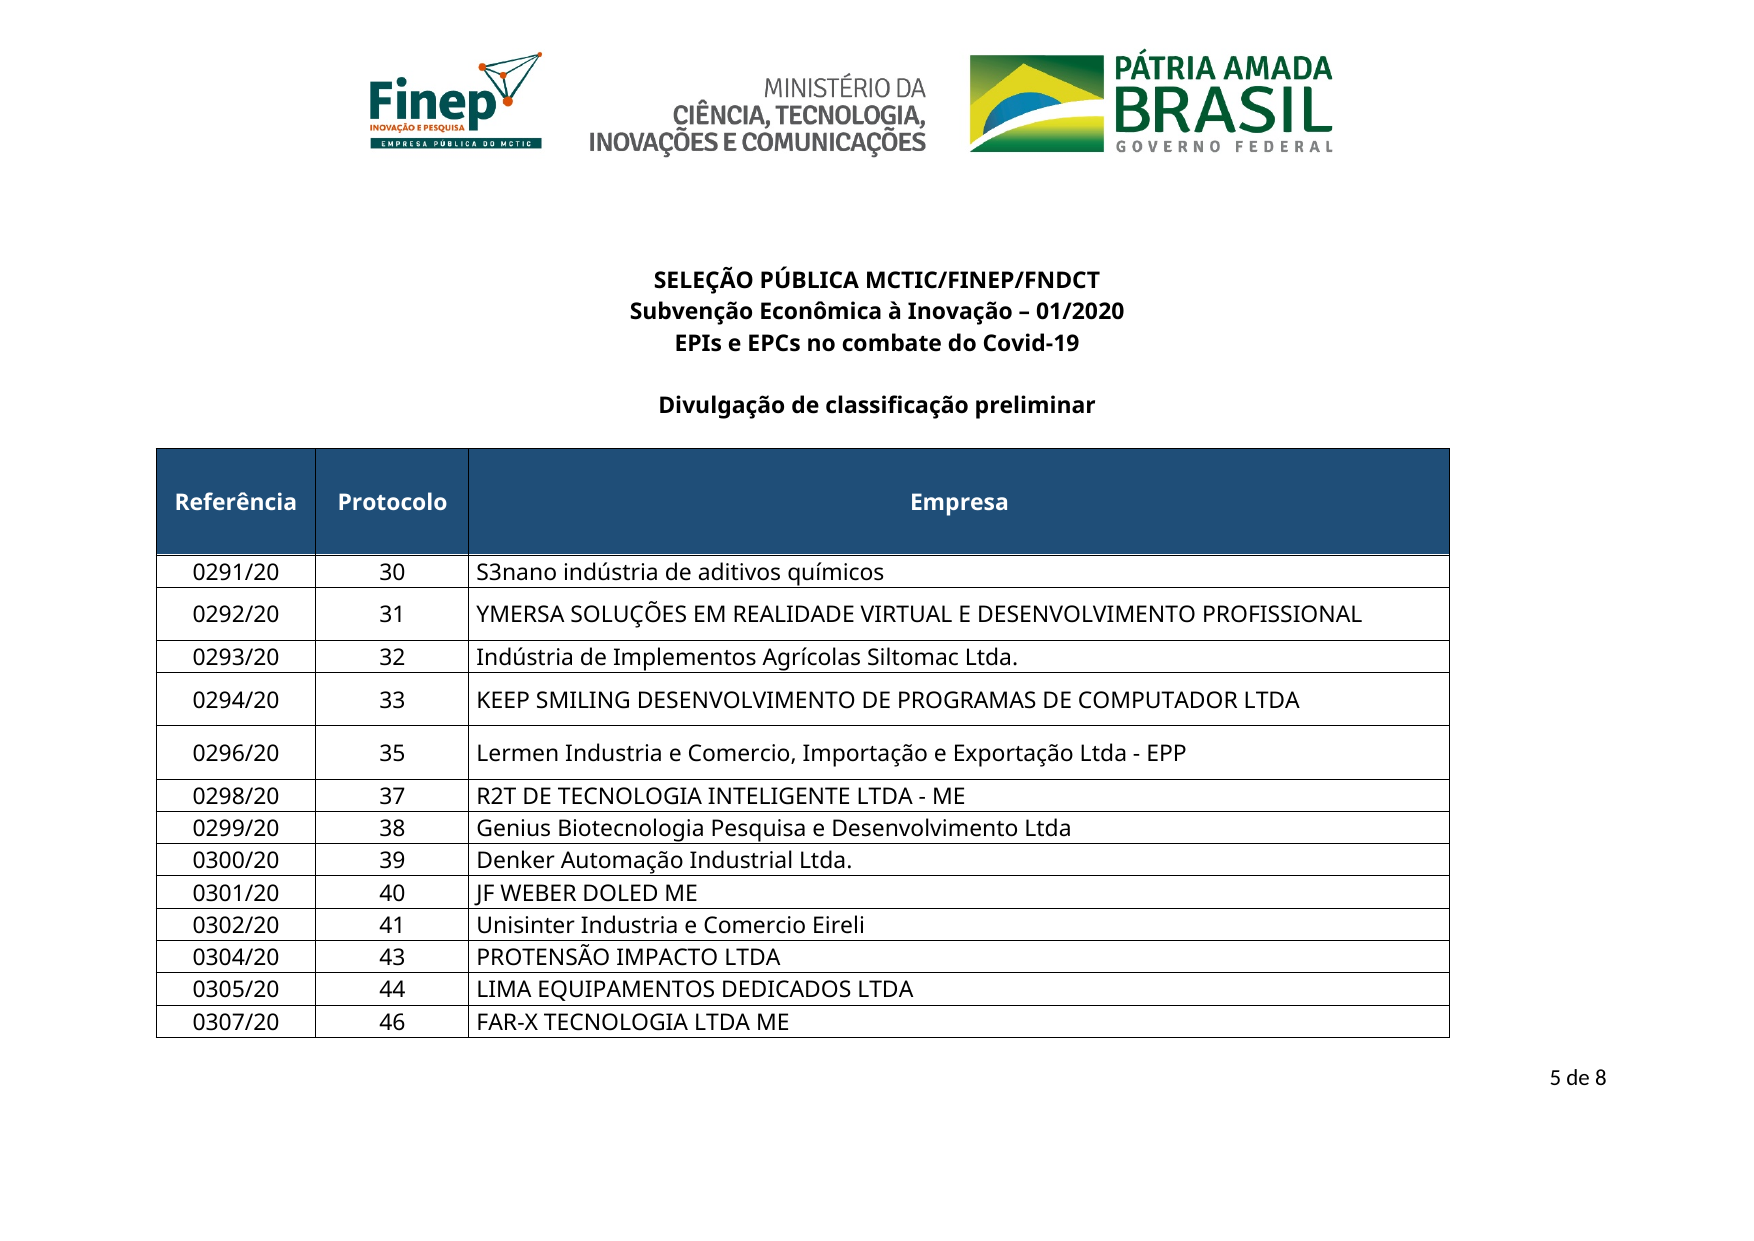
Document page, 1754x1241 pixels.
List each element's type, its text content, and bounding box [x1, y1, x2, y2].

table_cell 37 [316, 780, 468, 811]
table_cell S3nano indústria de aditivos químicos [469, 556, 1449, 587]
table_cell 0299/20 [157, 812, 315, 843]
table_cell 30 [316, 556, 468, 587]
table_cell 0305/20 [157, 973, 315, 1004]
table_header Referência [157, 449, 315, 554]
table_cell 41 [316, 909, 468, 940]
table_cell KEEP SMILING DESENVOLVIMENTO DE PROGRAMAS DE COMPUTADOR LTDA [469, 673, 1449, 725]
table_cell YMERSA SOLUÇÕES EM REALIDADE VIRTUAL E DESENVOLVIMENTO PROFISSIONAL [469, 588, 1449, 640]
table_cell 0304/20 [157, 941, 315, 972]
table_cell 0307/20 [157, 1006, 315, 1037]
table_cell 46 [316, 1006, 468, 1037]
table_cell 43 [316, 941, 468, 972]
table_cell 33 [316, 673, 468, 725]
table_cell 31 [316, 588, 468, 640]
table_cell 39 [316, 844, 468, 875]
table_header Empresa [469, 449, 1449, 554]
table_cell 0293/20 [157, 641, 315, 672]
table_cell 0296/20 [157, 726, 315, 778]
table_cell JF WEBER DOLED ME [469, 876, 1449, 908]
table_cell LIMA EQUIPAMENTOS DEDICADOS LTDA [469, 973, 1449, 1004]
table_cell 0291/20 [157, 556, 315, 587]
table_cell 35 [316, 726, 468, 778]
table_cell 0302/20 [157, 909, 315, 940]
table_cell Denker Automação Industrial Ltda. [469, 844, 1449, 875]
table_cell 38 [316, 812, 468, 843]
table_cell Indústria de Implementos Agrícolas Siltomac Ltda. [469, 641, 1449, 672]
table_cell PROTENSÃO IMPACTO LTDA [469, 941, 1449, 972]
table_cell 32 [316, 641, 468, 672]
table_cell R2T DE TECNOLOGIA INTELIGENTE LTDA - ME [469, 780, 1449, 811]
table_cell 0301/20 [157, 876, 315, 908]
table_cell Genius Biotecnologia Pesquisa e Desenvolvimento Ltda [469, 812, 1449, 843]
table_cell 0292/20 [157, 588, 315, 640]
table_cell Unisinter Industria e Comercio Eireli [469, 909, 1449, 940]
table_cell 0300/20 [157, 844, 315, 875]
table_cell 44 [316, 973, 468, 1004]
table_cell 0294/20 [157, 673, 315, 725]
table_cell FAR-X TECNOLOGIA LTDA ME [469, 1006, 1449, 1037]
table_cell 0298/20 [157, 780, 315, 811]
table_header Protocolo [316, 449, 468, 554]
table_cell Lermen Industria e Comercio, Importação e Exportação Ltda - EPP [469, 726, 1449, 778]
table_cell 40 [316, 876, 468, 908]
